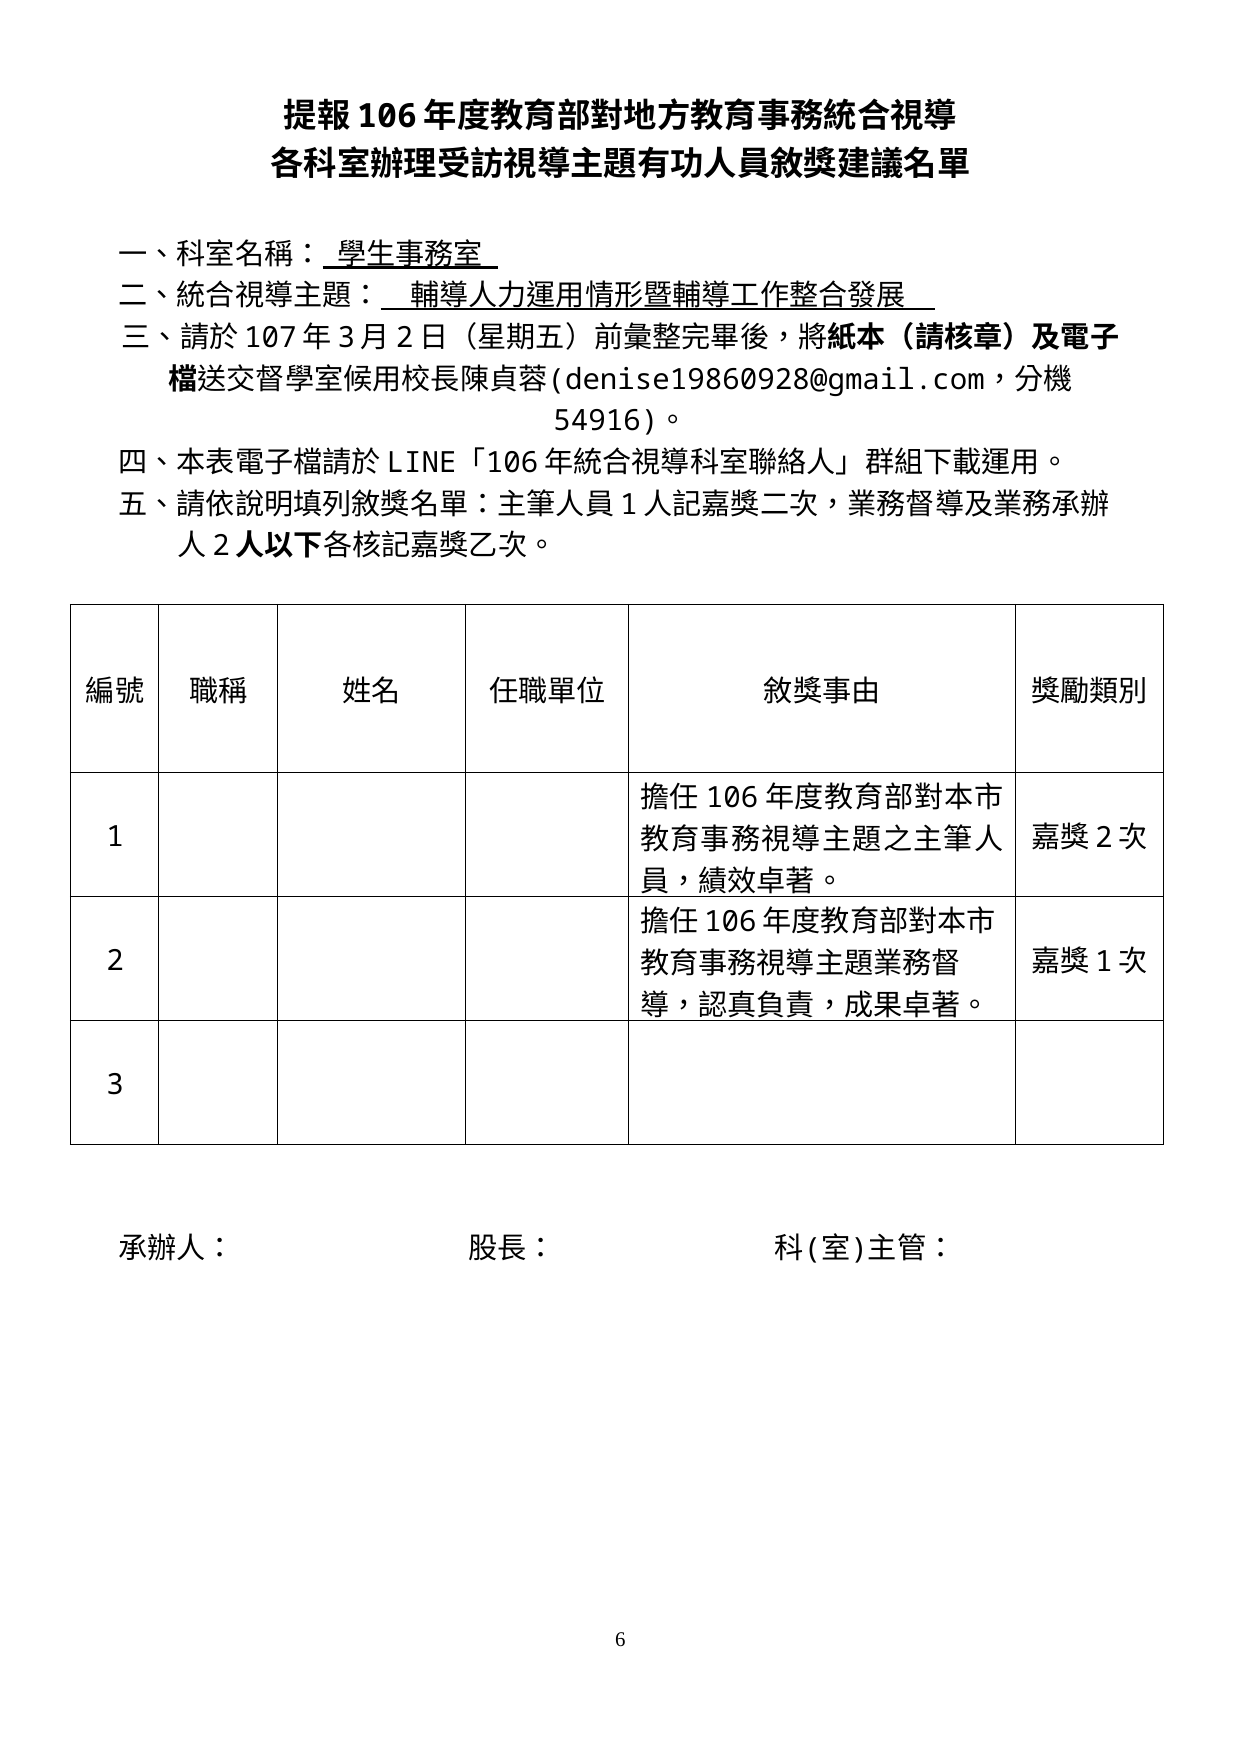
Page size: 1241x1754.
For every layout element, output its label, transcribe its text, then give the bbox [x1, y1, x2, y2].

text 各科室辦理受訪視導主題有功人員敘獎建議名單 [118, 137, 1122, 185]
table_cell 嘉獎1次 [1016, 897, 1163, 1020]
table_header 編號 [71, 605, 158, 772]
table_cell [278, 897, 465, 1020]
table_cell 嘉獎2次 [1016, 773, 1163, 896]
table_cell [278, 773, 465, 896]
table_cell 擔任106年度教育部對本市教育事務視導主題業務督導，認真負責，成果卓著。 [629, 897, 1015, 1020]
table_cell 2 [71, 897, 158, 1020]
table_cell [159, 897, 277, 1020]
table_header 職稱 [159, 605, 277, 772]
table_cell [278, 1021, 465, 1144]
text 五、請依說明填列敘獎名單：主筆人員1人記嘉獎二次，業務督導及業務承辦人2人以下各核記嘉獎乙次。 [118, 481, 1122, 564]
table_cell [466, 1021, 628, 1144]
table_cell [466, 773, 628, 896]
table_cell [159, 1021, 277, 1144]
text 三、請於107年3月2日（星期五）前彙整完畢後，將紙本（請核章）及電子檔送交督學室候用校長陳貞蓉(denise19860928@gmail.com，分機54916)。 [118, 314, 1122, 439]
table_cell [629, 1021, 1015, 1144]
table_cell [1016, 1021, 1163, 1144]
text 提報106年度教育部對地方教育事務統合視導 [118, 89, 1122, 137]
table_cell [466, 897, 628, 1020]
text 承辦人： 股長： 科(室)主管： [118, 1225, 1122, 1267]
table_header 姓名 [278, 605, 465, 772]
table_cell 擔任106年度教育部對本市教育事務視導主題之主筆人員，績效卓著。 [629, 773, 1015, 896]
table_cell [159, 773, 277, 896]
text 四、本表電子檔請於LINE「106年統合視導科室聯絡人」群組下載運用。 [118, 439, 1122, 481]
table_header 獎勵類別 [1016, 605, 1163, 772]
text 二、統合視導主題： 輔導人力運用情形暨輔導工作整合發展 [118, 272, 1122, 314]
table_cell 1 [71, 773, 158, 896]
table_header 敘獎事由 [629, 605, 1015, 772]
table_header 任職單位 [466, 605, 628, 772]
text 一、科室名稱： 學生事務室 [118, 231, 1122, 272]
table_cell 3 [71, 1021, 158, 1144]
